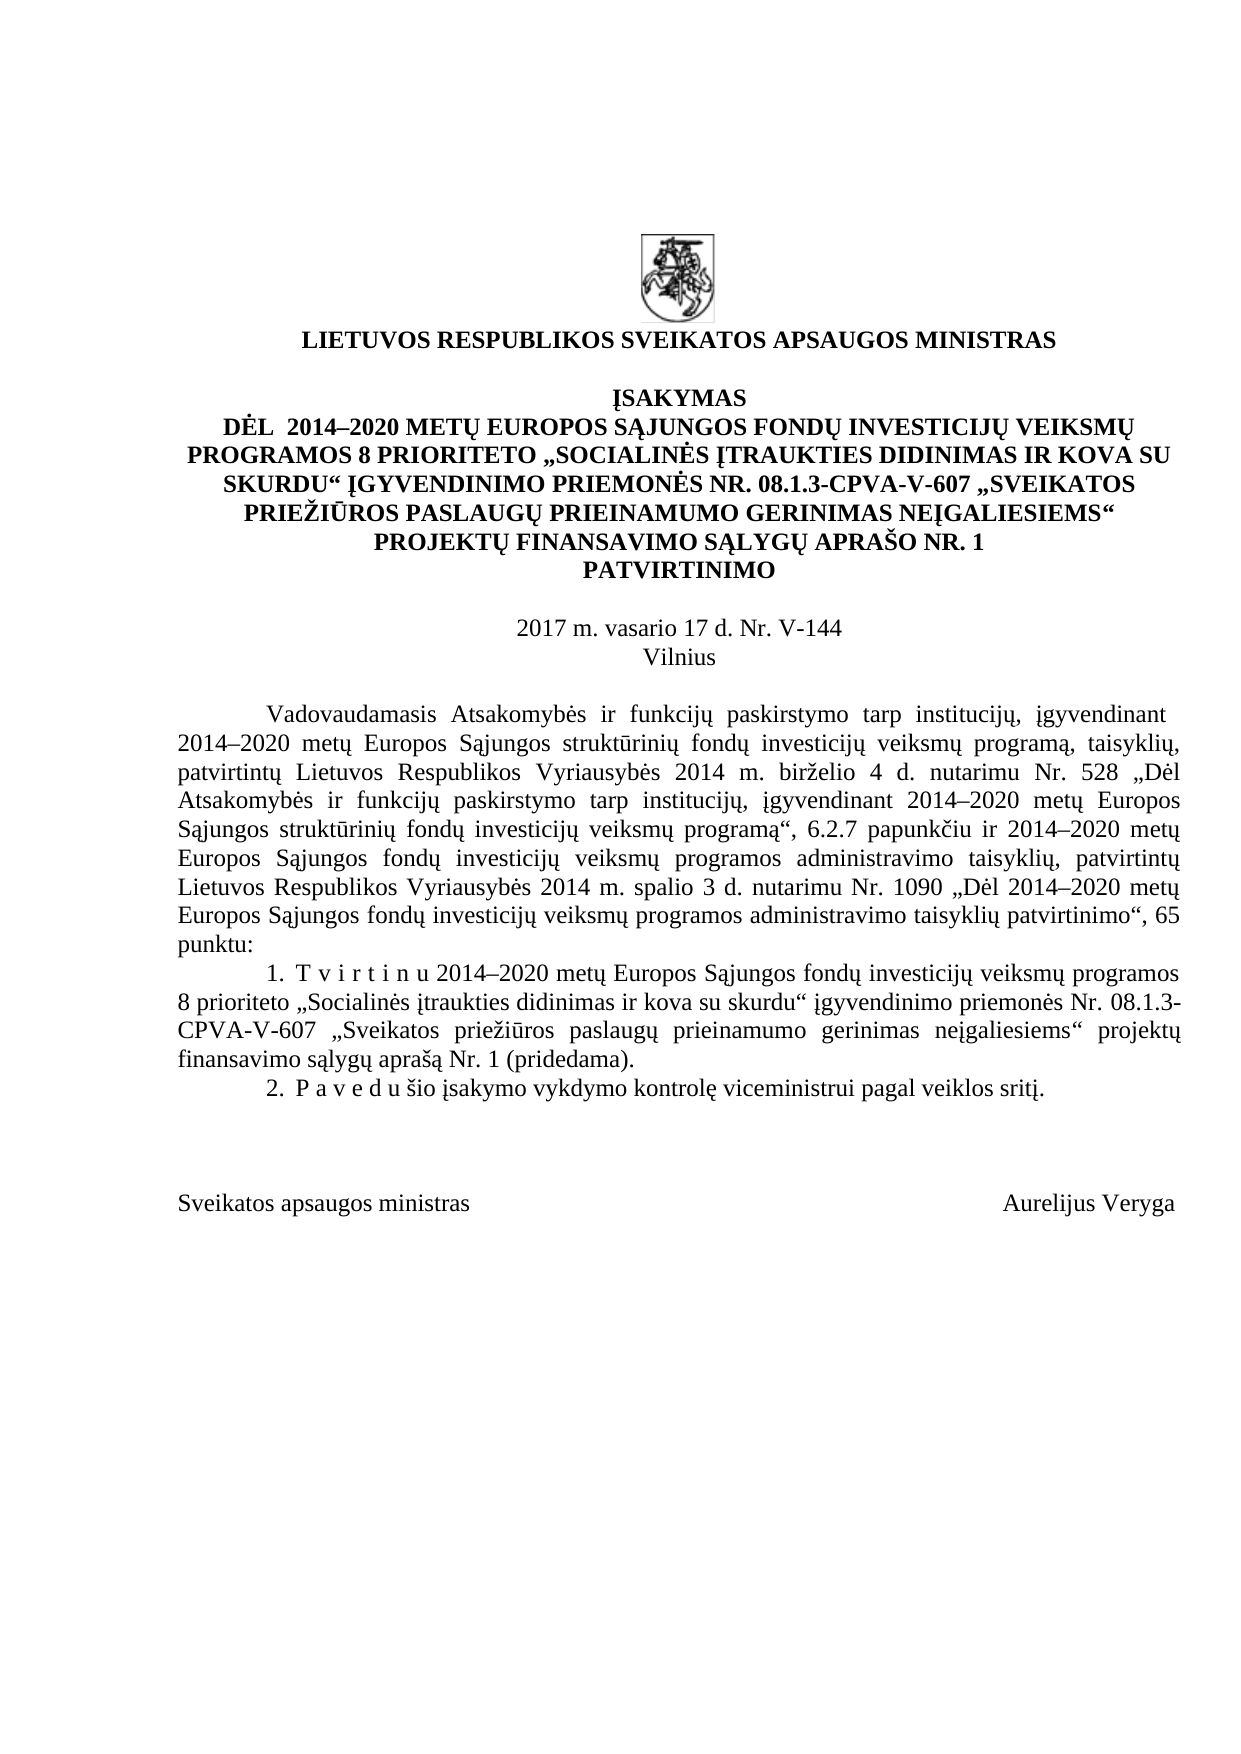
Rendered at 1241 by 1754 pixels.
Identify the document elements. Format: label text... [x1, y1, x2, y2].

text PATVIRTINIMO [177, 555, 1181, 584]
text Sveikatos apsaugos ministras Aurelijus Veryga [177, 1188, 1181, 1217]
text 2. P a v e d u šio įsakymo vykdymo kontrolę viceministrui pagal veiklos sritį. [177, 1073, 1181, 1102]
text LIETUVOS RESPUBLIKOS SVEIKATOS APSAUGOS MINISTRAS [177, 325, 1181, 354]
text Vadovaudamasis Atsakomybės ir funkcijų paskirstymo tarp institucijų, įgyvendinant 2014–2020 metų Europos Sąjungos struktūrinių fondų investicijų veiksmų programą, taisyklių, patvirtintų Lietuvos Respublikos Vyriausybės 2014 m. birželio 4 d. nutarimu Nr. 528 „Dėl Atsakomybės ir funkcijų paskirstymo tarp institucijų, įgyvendinant 2014–2020 metų Europos Sąjungos struktūrinių fondų investicijų veiksmų programą“, 6.2.7 papunkčiu ir 2014–2020 metų Europos Sąjungos fondų investicijų veiksmų programos administravimo taisyklių, patvirtintų Lietuvos Respublikos Vyriausybės 2014 m. spalio 3 d. nutarimu Nr. 1090 „Dėl 2014–2020 metų Europos Sąjungos fondų investicijų veiksmų programos administravimo taisyklių patvirtinimo“, 65 punktu: [177, 699, 1181, 958]
text ĮSAKYMAS [177, 383, 1181, 412]
text 2017 m. vasario 17 d. Nr. V-144 [177, 613, 1181, 642]
text 1. T v i r t i n u 2014–2020 metų Europos Sąjungos fondų investicijų veiksmų programos 8 prioriteto „Socialinės įtraukties didinimas ir kova su skurdu“ įgyvendinimo priemonės Nr. 08.1.3-CPVA-V-607 „Sveikatos priežiūros paslaugų prieinamumo gerinimas neįgaliesiems“ projektų finansavimo sąlygų aprašą Nr. 1 (pridedama). [177, 958, 1181, 1073]
text Vilnius [177, 642, 1181, 670]
text DĖL 2014–2020 METŲ EUROPOS SĄJUNGOS FONDŲ INVESTICIJŲ VEIKSMŲ PROGRAMOS 8 PRIORITETO „SOCIALINĖS ĮTRAUKTIES DIDINIMAS IR KOVA SU SKURDU“ ĮGYVENDINIMO PRIEMONĖS NR. 08.1.3-CPVA-V-607 „SVEIKATOS PRIEŽIŪROS PASLAUGŲ PRIEINAMUMO GERINIMAS NEĮGALIESIEMS“ PROJEKTŲ FINANSAVIMO SĄLYGŲ APRAŠO NR. 1 [177, 412, 1181, 555]
